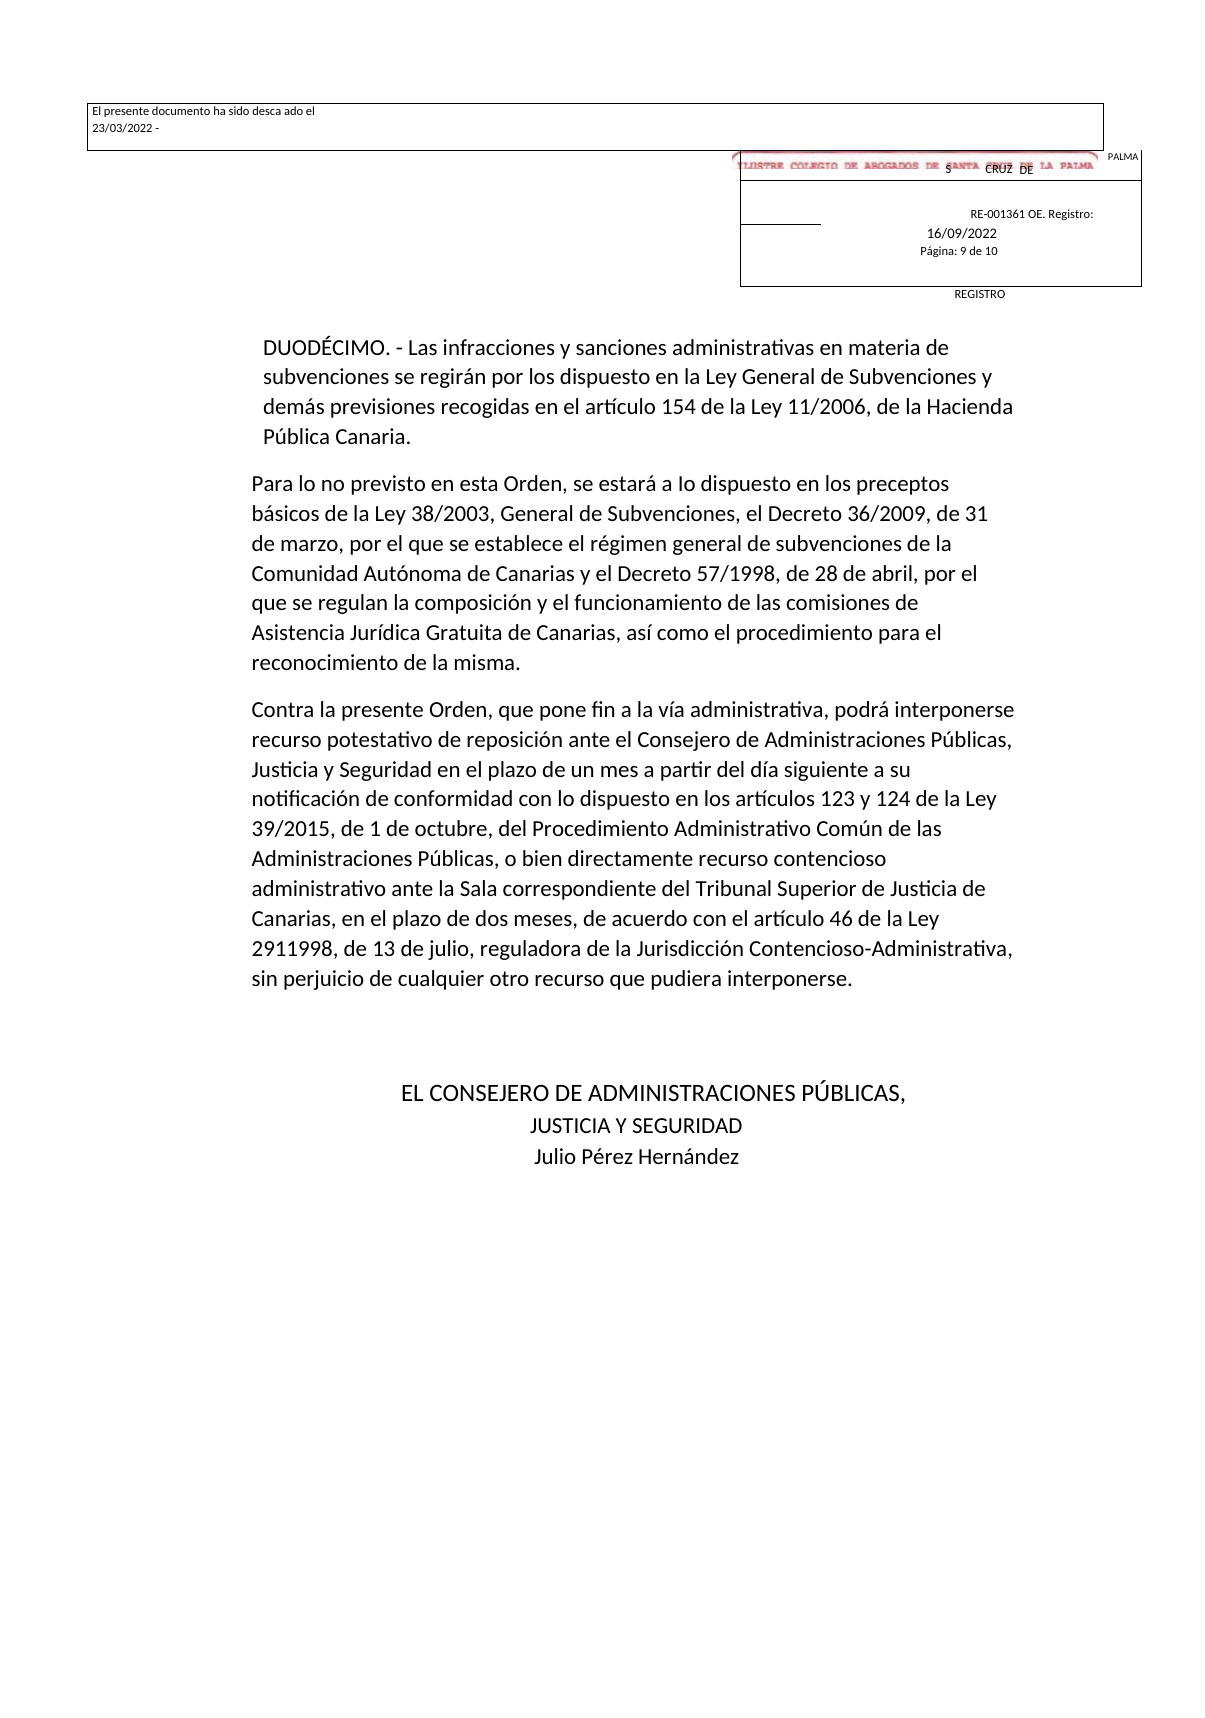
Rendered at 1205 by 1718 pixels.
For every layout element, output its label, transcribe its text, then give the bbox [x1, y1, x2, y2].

table_cell [428, 180, 471, 223]
table_cell [514, 224, 558, 286]
table_cell [731, 180, 740, 223]
table_cell RE-001361 OE. Registro: [741, 181, 1108, 223]
table_cell [514, 180, 558, 223]
table_cell PALMA [1108, 150, 1141, 180]
text Contra la presente Orden, que pone fin a la vía administrativa, podrá interponerse recurso potestativo de reposición ante el Consejero de Administraciones Públicas, Justicia y Seguridad en el plazo de un mes a partir del día siguiente a su notificación de conformidad con lo dispuesto en los artículos 123 y 124 de la Ley 39/2015, de 1 de octubre, del Procedimiento Administrativo Común de las Administraciones Públicas, o bien directamente recurso contencioso administrativo ante la Sala correspondiente del Tribunal Superior de Justicia de Canarias, en el plazo de dos meses, de acuerdo con el artículo 46 de la Ley 2911998, de 13 de julio, reguladora de la Jurisdicción Contencioso-Administrativa, sin perjuicio de cualquier otro recurso que pudiera interponerse. [251, 695, 1018, 992]
table_cell [558, 224, 601, 286]
table_cell [514, 151, 558, 180]
text Julio Pérez Hernández [299, 1142, 974, 1170]
table_cell [741, 225, 786, 286]
table_cell [384, 151, 427, 180]
table_cell [601, 180, 644, 223]
table_cell [688, 180, 731, 223]
table_cell [88, 151, 384, 180]
table_cell [645, 151, 688, 180]
table_cell [601, 224, 644, 286]
table_cell El presente documento ha sido desca ado el 23/03/2022 - [88, 104, 384, 150]
table_cell [88, 180, 384, 223]
text DUODÉCIMO. - Las infracciones y sanciones administrativas en materia de subvenciones se regirán por los dispuesto en la Ley General de Subvenciones y demás previsiones recogidas en el artículo 154 de la Ley 11/2006, de la Hacienda Pública Canaria. [263, 333, 1017, 450]
table_cell [601, 151, 644, 180]
table_cell [688, 224, 731, 286]
table_cell [428, 151, 471, 180]
table_cell 16/09/2022 Página: 9 de 10 [821, 224, 1108, 286]
table_cell [471, 180, 514, 223]
table_cell [645, 180, 688, 223]
table_cell [471, 224, 514, 286]
table_cell [645, 224, 688, 286]
table_cell [88, 224, 384, 286]
table_cell [428, 224, 471, 286]
table_cell [384, 104, 869, 150]
table_cell [558, 180, 601, 223]
table_cell [1104, 103, 1108, 150]
table_cell [384, 224, 427, 286]
table_cell [1108, 181, 1141, 286]
text EL CONSEJERO DE ADMINISTRACIONES PÚBLICAS, [401, 1080, 1053, 1107]
table_cell [731, 151, 740, 180]
table_cell [741, 150, 1108, 180]
text REGISTRO [86, 287, 1005, 302]
table_cell [869, 104, 1103, 150]
text Para lo no previsto en esta Orden, se estará a Io dispuesto en los preceptos básicos de la Ley 38/2003, General de Subvenciones, el Decreto 36/2009, de 31 de marzo, por el que se establece el régimen general de subvenciones de la Comunidad Autónoma de Canarias y el Decreto 57/1998, de 28 de abril, por el que se regulan la composición y el funcionamiento de las comisiones de Asistencia Jurídica Gratuita de Canarias, así como el procedimiento para el reconocimiento de la misma. [251, 469, 1017, 676]
table_cell [384, 180, 427, 223]
table_cell [471, 151, 514, 180]
table_cell [1108, 103, 1141, 150]
text JUSTICIA Y SEGURIDAD [299, 1112, 973, 1139]
table_cell [731, 224, 740, 286]
table_cell [688, 151, 731, 180]
table_cell [558, 151, 601, 180]
table_cell [786, 225, 821, 286]
